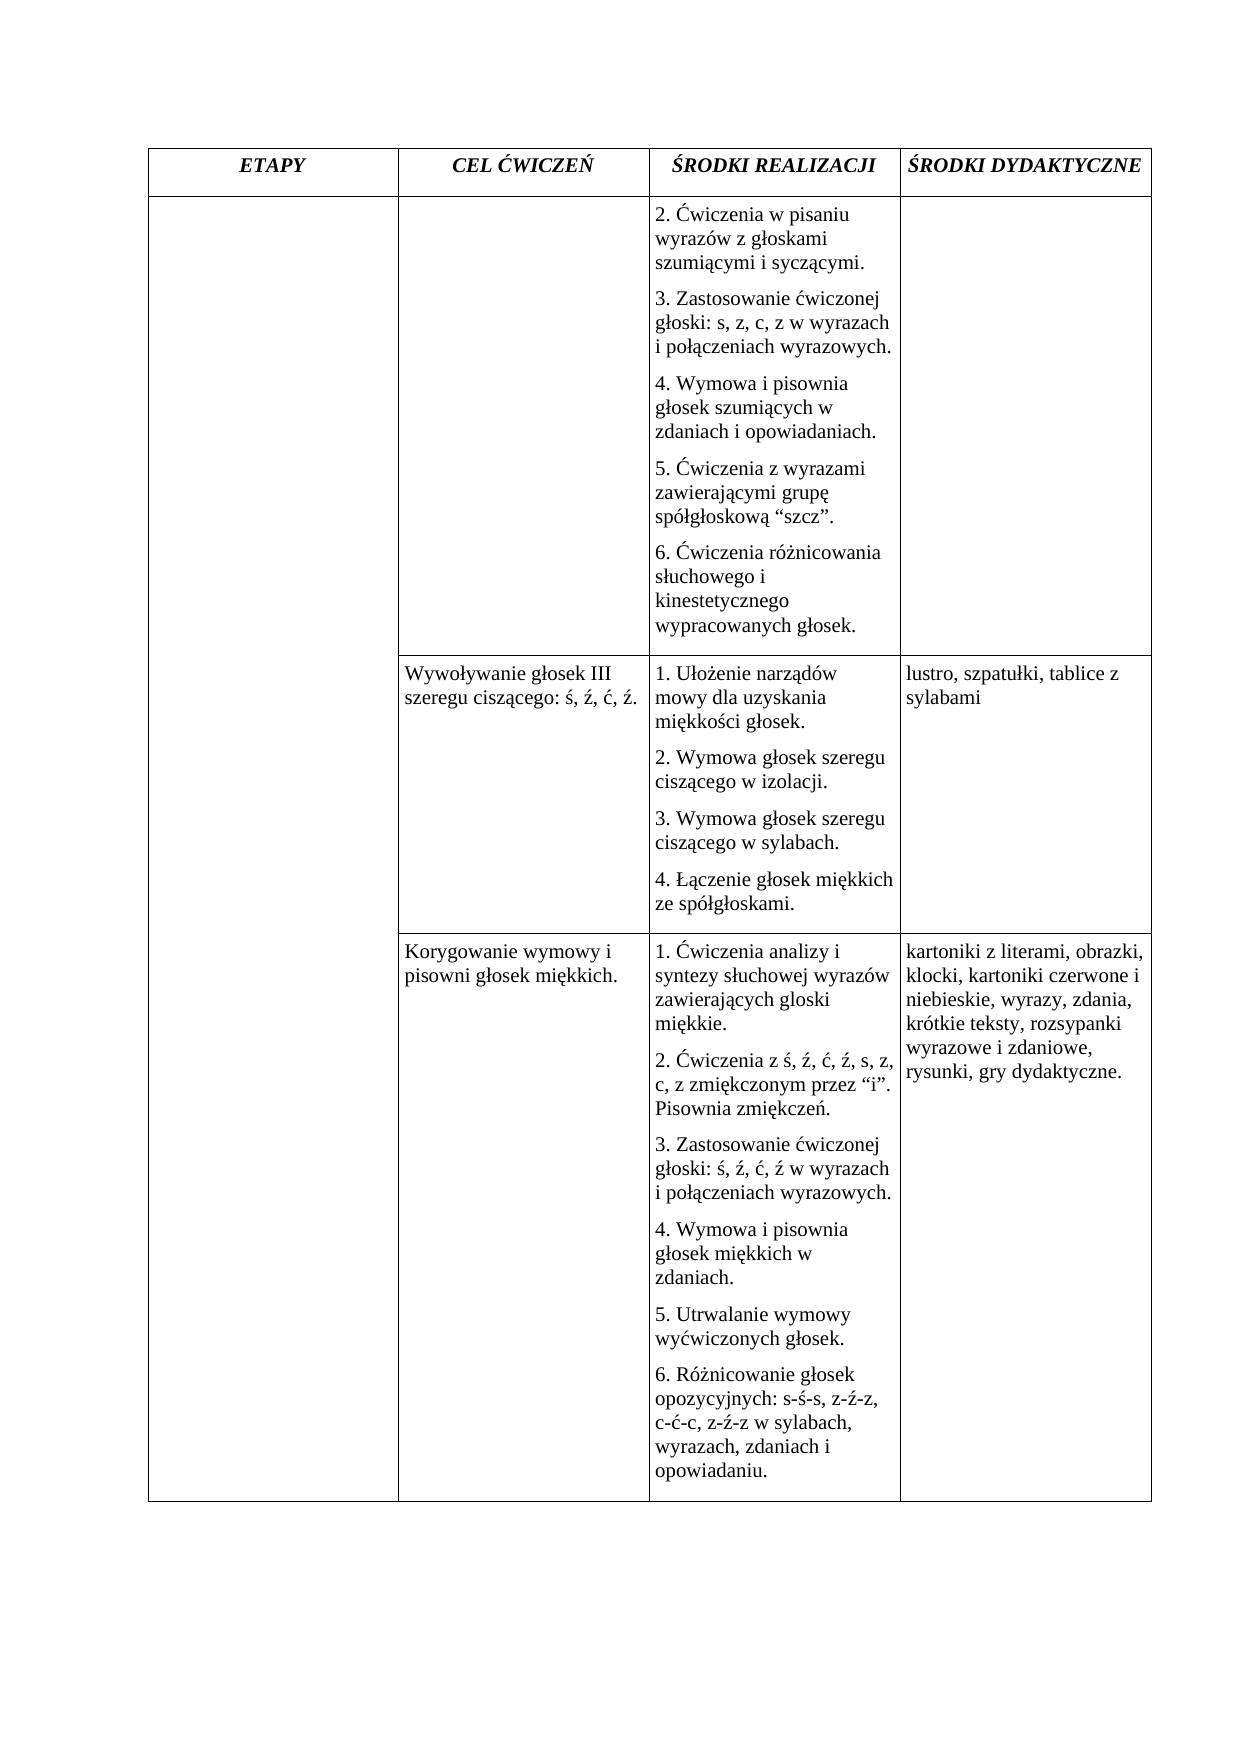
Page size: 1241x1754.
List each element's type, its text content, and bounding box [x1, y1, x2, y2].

table_cell 1. Ułożenie narządów mowy dla uzyskania miękkości głosek. 2. Wymowa głosek szeregu ciszącego w izolacji. 3. Wymowa głosek szeregu ciszącego w sylabach. 4. Łączenie głosek miękkich ze spółgłoskami. [650, 656, 900, 933]
table_cell Wywoływanie głosek III szeregu ciszącego: ś, ź, ć, ź. [399, 656, 649, 933]
table_cell [149, 933, 398, 1501]
table_header CEL ĆWICZEŃ [399, 149, 649, 196]
table_cell [149, 197, 398, 655]
table_cell Korygowanie wymowy i pisowni głosek miękkich. [399, 934, 649, 1501]
table_cell 1. Ćwiczenia analizy i syntezy słuchowej wyrazów zawierających gloski miękkie. 2. Ćwiczenia z ś, ź, ć, ź, s, z, c, z zmiękczonym przez “i”. Pisownia zmiękczeń. 3. Zastosowanie ćwiczonej głoski: ś, ź, ć, ź w wyrazach i połączeniach wyrazowych. 4. Wymowa i pisownia głosek miękkich w zdaniach. 5. Utrwalanie wymowy wyćwiczonych głosek. 6. Różnicowanie głosek opozycyjnych: s-ś-s, z-ź-z, c-ć-c, z-ź-z w sylabach, wyrazach, zdaniach i opowiadaniu. [650, 934, 900, 1501]
table_cell kartoniki z literami, obrazki, klocki, kartoniki czerwone i niebieskie, wyrazy, zdania, krótkie teksty, rozsypanki wyrazowe i zdaniowe, rysunki, gry dydaktyczne. [901, 934, 1151, 1501]
table_cell lustro, szpatułki, tablice z sylabami [901, 656, 1151, 933]
table_header ŚRODKI DYDAKTYCZNE [901, 149, 1151, 196]
table_cell 2. Ćwiczenia w pisaniu wyrazów z głoskami szumiącymi i syczącymi. 3. Zastosowanie ćwiczonej głoski: s, z, c, z w wyrazach i połączeniach wyrazowych. 4. Wymowa i pisownia głosek szumiących w zdaniach i opowiadaniach. 5. Ćwiczenia z wyrazami zawierającymi grupę spółgłoskową “szcz”. 6. Ćwiczenia różnicowania słuchowego i kinestetycznego wypracowanych głosek. [650, 197, 900, 655]
table_cell [399, 197, 649, 655]
table_cell [149, 655, 398, 933]
table_cell [901, 197, 1151, 655]
table_header ŚRODKI REALIZACJI [650, 149, 900, 196]
table_header ETAPY [149, 149, 398, 196]
